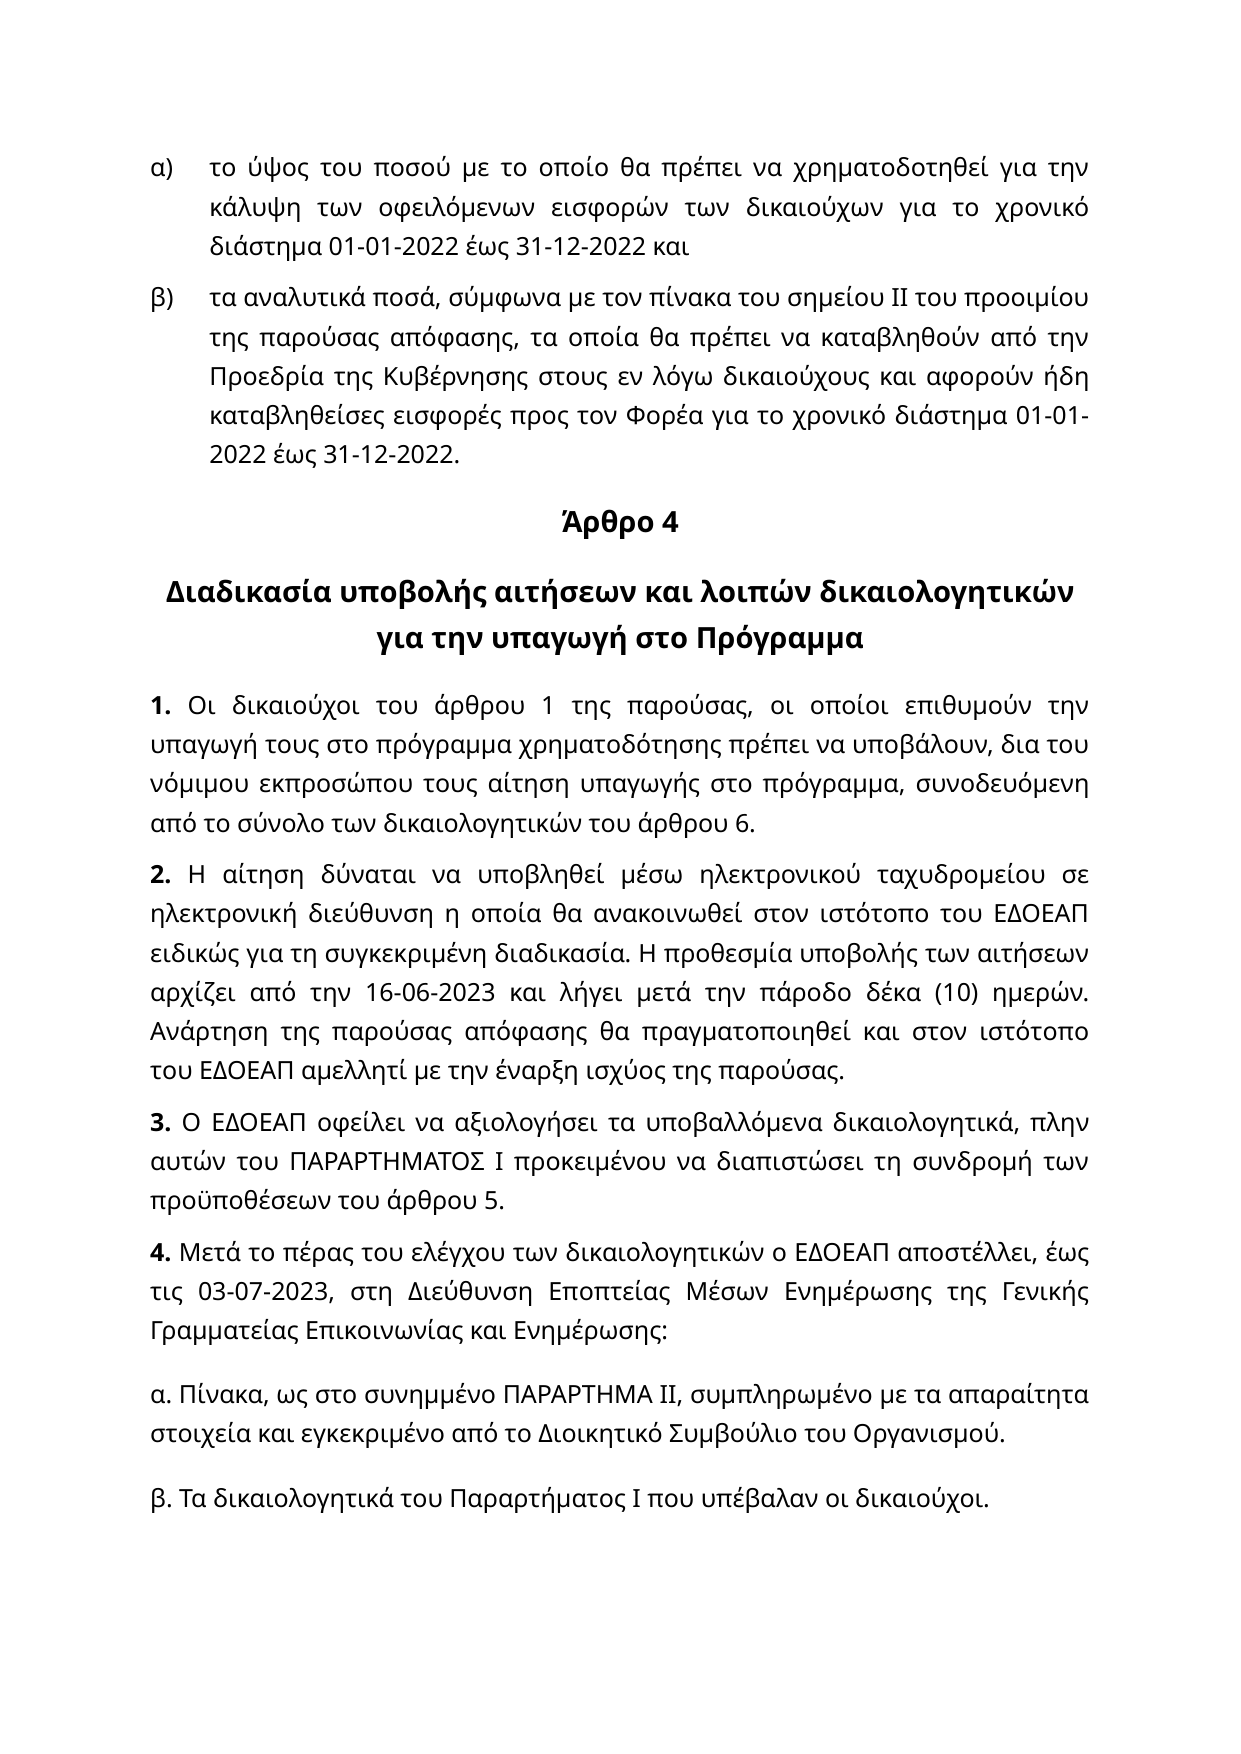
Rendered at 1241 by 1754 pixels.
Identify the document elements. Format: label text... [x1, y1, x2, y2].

text β. Τα δικαιολογητικά του Παραρτήματος Ι που υπέβαλαν οι δικαιούχοι. [150, 1480, 1090, 1514]
text 2. Η αίτηση δύναται να υποβληθεί μέσω ηλεκτρονικού ταχυδρομείου σε ηλεκτρονική διεύθυνση η οποία θα ανακοινωθεί στον ιστότοπο του ΕΔΟΕΑΠ ειδικώς για τη συγκεκριμένη διαδικασία. Η προθεσμία υποβολής των αιτήσεων αρχίζει από την 16-06-2023 και λήγει μετά την πάροδο δέκα (10) ημερών. Ανάρτηση της παρούσας απόφασης θα πραγματοποιηθεί και στον ιστότοπο του ΕΔΟΕΑΠ αμελλητί με την έναρξη ισχύος της παρούσας. [150, 857, 1090, 1087]
list α) το ύψος του ποσού με το οποίο θα πρέπει να χρηματοδοτηθεί για την κάλυψη των οφειλόμενων εισφορών των δικαιούχων για το χρονικό διάστημα 01-01-2022 έως 31-12-2022 και [150, 150, 1090, 262]
text 3. Ο ΕΔΟΕΑΠ οφείλει να αξιολογήσει τα υποβαλλόμενα δικαιολογητικά, πλην αυτών του ΠΑΡΑΡΤΗΜΑΤΟΣ Ι προκειμένου να διαπιστώσει τη συνδρομή των προϋποθέσεων του άρθρου 5. [150, 1104, 1090, 1217]
subtitle Άρθρο 4 [150, 501, 1090, 541]
text 4. Μετά το πέρας του ελέγχου των δικαιολογητικών ο ΕΔΟΕΑΠ αποστέλλει, έως τις 03-07-2023, στη Διεύθυνση Εποπτείας Μέσων Ενημέρωσης της Γενικής Γραμματείας Επικοινωνίας και Ενημέρωσης: [150, 1234, 1090, 1347]
subtitle Διαδικασία υποβολής αιτήσεων και λοιπών δικαιολογητικών για την υπαγωγή στο Πρόγραμμα [150, 571, 1090, 657]
text α. Πίνακα, ως στο συνημμένο ΠΑΡΑΡΤΗΜΑ ΙΙ, συμπληρωμένο με τα απαραίτητα στοιχεία και εγκεκριμένο από το Διοικητικό Συμβούλιο του Οργανισμού. [150, 1377, 1090, 1450]
list β) τα αναλυτικά ποσά, σύμφωνα με τον πίνακα του σημείου ΙΙ του προοιμίου της παρούσας απόφασης, τα οποία θα πρέπει να καταβληθούν από την Προεδρία της Κυβέρνησης στους εν λόγω δικαιούχους και αφορούν ήδη καταβληθείσες εισφορές προς τον Φορέα για το χρονικό διάστημα 01-01-2022 έως 31-12-2022. [150, 280, 1090, 471]
text 1. Οι δικαιούχοι του άρθρου 1 της παρούσας, οι οποίοι επιθυμούν την υπαγωγή τους στο πρόγραμμα χρηματοδότησης πρέπει να υποβάλουν, δια του νόμιμου εκπροσώπου τους αίτηση υπαγωγής στο πρόγραμμα, συνοδευόμενη από το σύνολο των δικαιολογητικών του άρθρου 6. [150, 688, 1090, 839]
